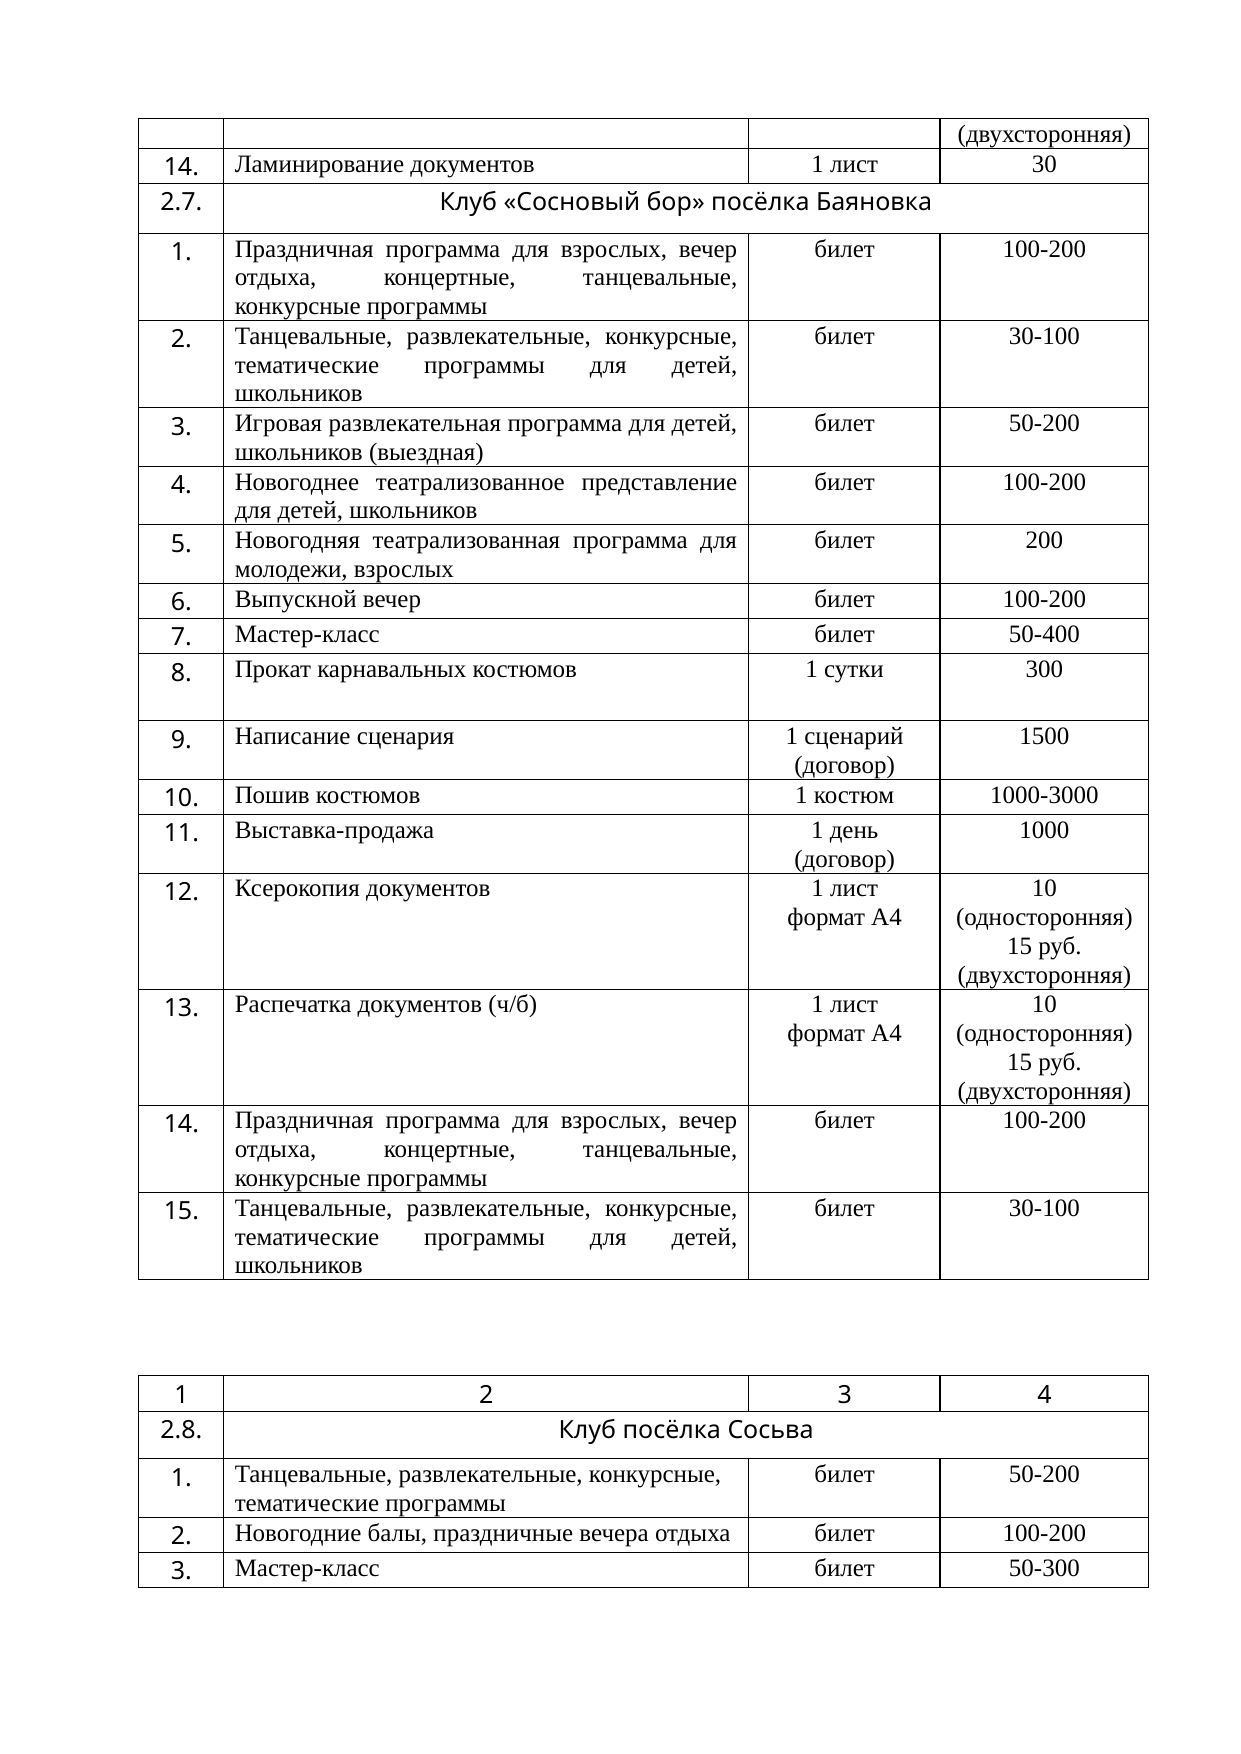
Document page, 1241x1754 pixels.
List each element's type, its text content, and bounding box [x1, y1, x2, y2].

table_cell 100-200 [941, 1518, 1148, 1552]
table_cell 15. [139, 1193, 223, 1279]
table_cell 1 лист [749, 149, 939, 183]
table_cell Мастер-класс [224, 619, 748, 653]
table_cell 10 (односторонняя) 15 руб. (двухсторонняя) [941, 990, 1148, 1104]
table_cell билет [749, 1459, 939, 1517]
table_cell 100-200 [941, 234, 1148, 320]
table_cell Клуб посёлка Сосьва [224, 1412, 1148, 1458]
table_cell [224, 119, 748, 148]
table_cell билет [749, 1193, 939, 1279]
table_cell билет [749, 408, 939, 466]
table_cell 1000 [941, 815, 1148, 872]
table_cell билет [749, 467, 939, 524]
table_cell 14. [139, 149, 223, 183]
table_header 2 [224, 1376, 748, 1411]
table_cell 3. [139, 408, 223, 466]
table_cell (двухсторонняя) [941, 119, 1148, 148]
table_cell 3. [139, 1553, 223, 1587]
table_cell 1 лист формат А4 [749, 990, 939, 1104]
table_cell 30-100 [941, 321, 1148, 407]
table_cell 100-200 [941, 584, 1148, 618]
table_cell 300 [941, 654, 1148, 720]
table_header 3 [749, 1376, 939, 1411]
table_cell 1500 [941, 721, 1148, 779]
table_cell 1 день (договор) [749, 815, 939, 872]
table_cell 30-100 [941, 1193, 1148, 1279]
table_cell 30 [941, 149, 1148, 183]
table_cell Распечатка документов (ч/б) [224, 990, 748, 1104]
table_cell 4. [139, 467, 223, 524]
table_cell билет [749, 321, 939, 407]
table_cell 1 сутки [749, 654, 939, 720]
table_cell 1 костюм [749, 780, 939, 814]
table_cell Новогодняя театрализованная программа для молодежи, взрослых [224, 525, 748, 583]
table_cell 2.8. [139, 1412, 223, 1458]
table_cell 50-200 [941, 1459, 1148, 1517]
table_cell билет [749, 584, 939, 618]
table_cell 1. [139, 1459, 223, 1517]
table_cell билет [749, 619, 939, 653]
table_cell Выпускной вечер [224, 584, 748, 618]
table_cell Новогоднее театрализованное представление для детей, школьников [224, 467, 748, 524]
table_cell 10. [139, 780, 223, 814]
table_cell 6. [139, 584, 223, 618]
table_cell Написание сценария [224, 721, 748, 779]
table_cell билет [749, 1518, 939, 1552]
table_cell 200 [941, 525, 1148, 583]
table_cell билет [749, 525, 939, 583]
table_cell Игровая развлекательная программа для детей, школьников (выездная) [224, 408, 748, 466]
table_cell 1 сценарий (договор) [749, 721, 939, 779]
table_cell Танцевальные, развлекательные, конкурсные, тематические программы [224, 1459, 748, 1517]
table_cell 7. [139, 619, 223, 653]
table_cell 9. [139, 721, 223, 779]
table_header 4 [941, 1376, 1148, 1411]
table_cell [749, 119, 939, 148]
table_cell 13. [139, 990, 223, 1104]
table_cell 2. [139, 321, 223, 407]
table_cell Новогодние балы, праздничные вечера отдыха [224, 1518, 748, 1552]
table_cell 1000-3000 [941, 780, 1148, 814]
table_cell 2.7. [139, 184, 223, 233]
table_cell Праздничная программа для взрослых, вечер отдыха, концертные, танцевальные, конкурсные программы [224, 234, 748, 320]
table_cell Прокат карнавальных костюмов [224, 654, 748, 720]
table_cell 1 лист формат А4 [749, 874, 939, 988]
table_cell Праздничная программа для взрослых, вечер отдыха, концертные, танцевальные, конкурсные программы [224, 1106, 748, 1192]
table_cell Клуб «Сосновый бор» посёлка Баяновка [224, 184, 1148, 233]
table_cell Мастер-класс [224, 1553, 748, 1587]
table_cell Выставка-продажа [224, 815, 748, 872]
table_cell 12. [139, 874, 223, 988]
table_cell 100-200 [941, 1106, 1148, 1192]
table_cell Пошив костюмов [224, 780, 748, 814]
table_cell Ксерокопия документов [224, 874, 748, 988]
table_cell билет [749, 1106, 939, 1192]
table_cell билет [749, 234, 939, 320]
table_cell билет [749, 1553, 939, 1587]
table_cell 14. [139, 1106, 223, 1192]
table_cell 1. [139, 234, 223, 320]
table_cell 100-200 [941, 467, 1148, 524]
table_cell 8. [139, 654, 223, 720]
table_cell 50-400 [941, 619, 1148, 653]
table_cell 5. [139, 525, 223, 583]
table_cell 50-200 [941, 408, 1148, 466]
table_cell 50-300 [941, 1553, 1148, 1587]
table_cell Танцевальные, развлекательные, конкурсные, тематические программы для детей, школьников [224, 321, 748, 407]
table_cell 11. [139, 815, 223, 872]
table_cell [139, 119, 223, 148]
table_header 1 [139, 1376, 223, 1411]
table_cell Ламинирование документов [224, 149, 748, 183]
table_cell 2. [139, 1518, 223, 1552]
table_cell 10 (односторонняя) 15 руб. (двухсторонняя) [941, 874, 1148, 988]
table_cell Танцевальные, развлекательные, конкурсные, тематические программы для детей, школьников [224, 1193, 748, 1279]
